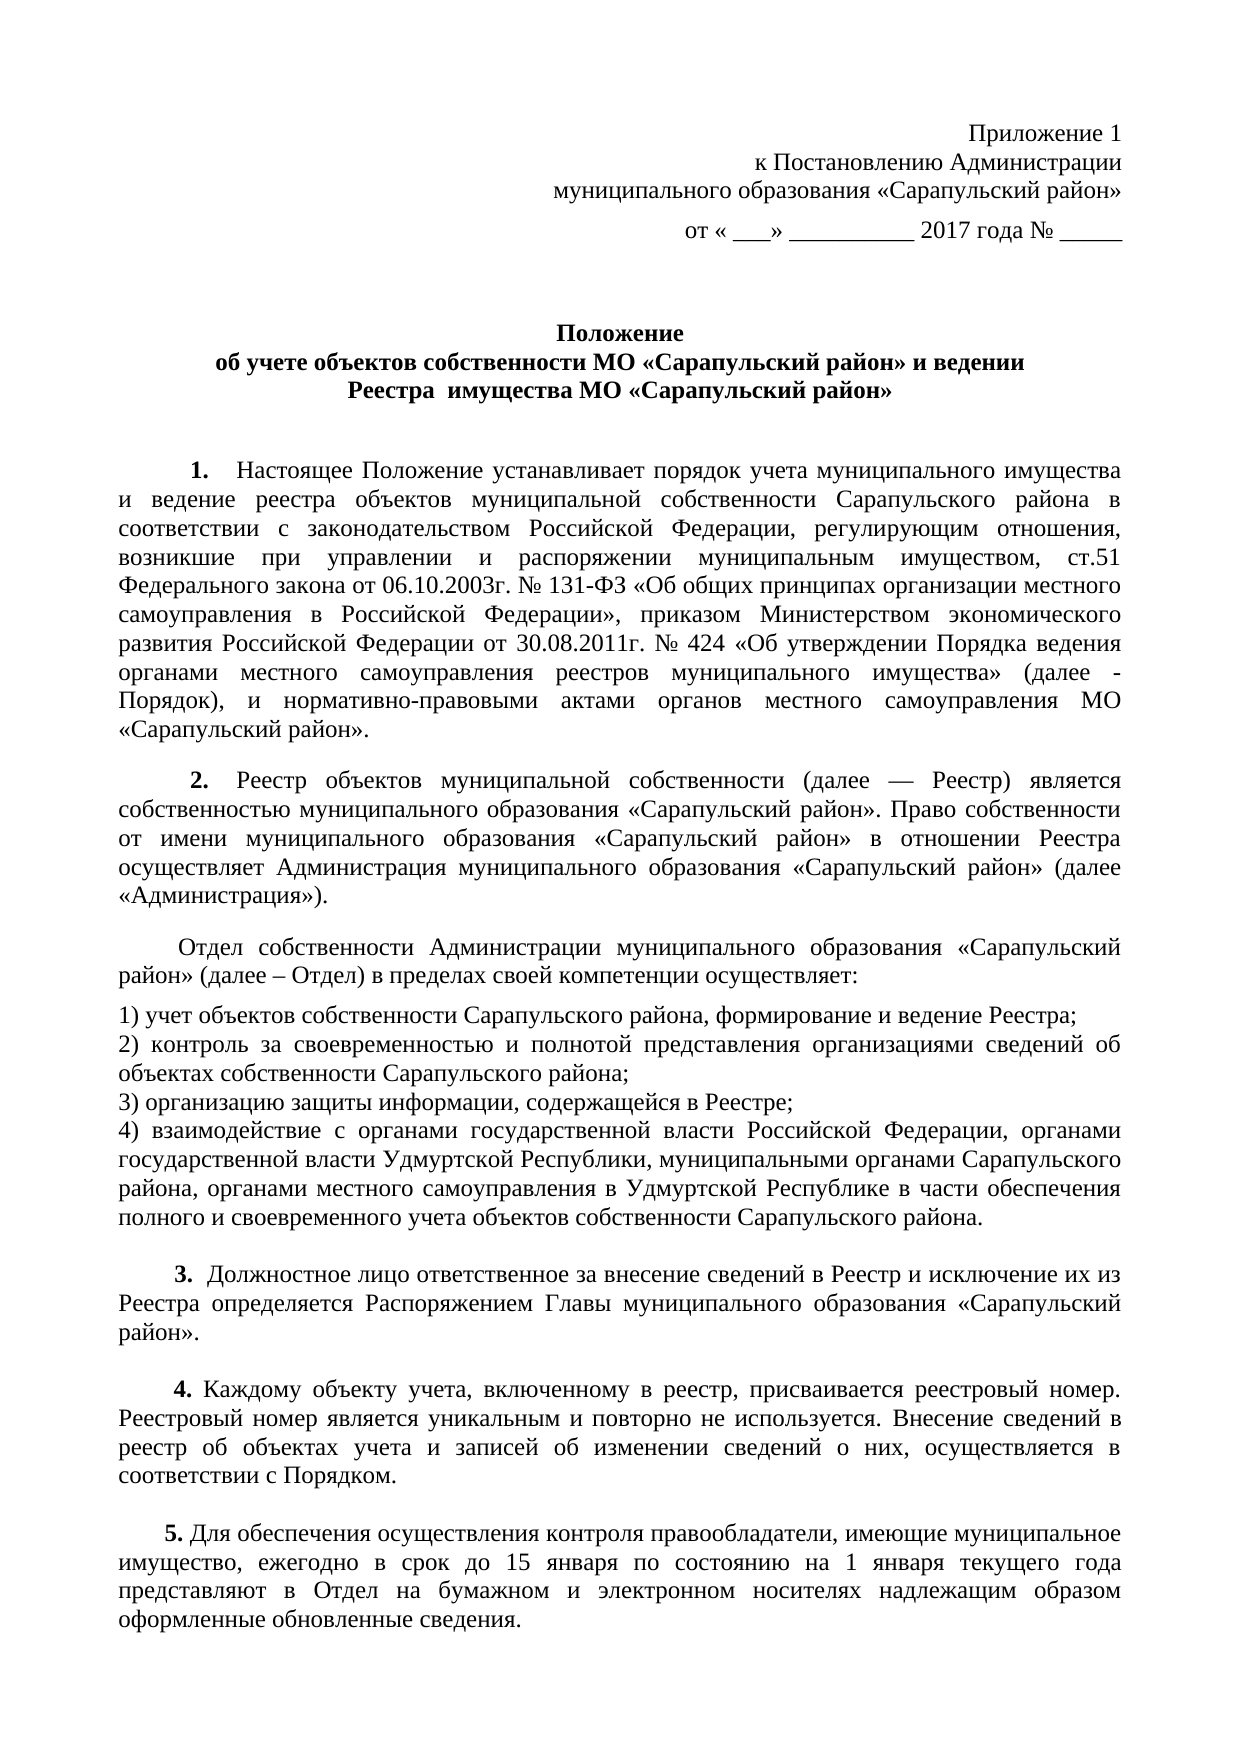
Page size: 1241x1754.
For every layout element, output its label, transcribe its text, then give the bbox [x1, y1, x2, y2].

text 1) учет объектов собственности Сарапульского района, формирование и ведение Реестра; [118, 1001, 1122, 1029]
text Положение об учете объектов собственности МО «Сарапульский район» и ведении Реестра имущества МО «Сарапульский район» [118, 318, 1122, 433]
text от « ___» __________ 2017 года № _____ [124, 216, 1122, 244]
list Отдел собственности Администрации муниципального образования «Сарапульский район» (далее – Отдел) в пределах своей компетенции осуществляет: [118, 932, 1122, 989]
list 4) взаимодействие с органами государственной власти Российской Федерации, органами государственной власти Удмуртской Республики, муниципальными органами Сарапульского района, органами местного самоуправления в Удмуртской Республике в части обеспечения полного и своевременного учета объектов собственности Сарапульского района. [118, 1116, 1122, 1231]
list Реестр объектов муниципальной собственности (далее — Реестр) является собственностью муниципального образования «Сарапульский район». Право собственности от имени муниципального образования «Сарапульский район» в отношении Реестра осуществляет Администрация муниципального образования «Сарапульский район» (далее «Администрация»). [118, 766, 1122, 909]
text муниципального образования «Сарапульский район» [124, 176, 1122, 204]
list Настоящее Положение устанавливает порядок учета муниципального имущества и ведение реестра объектов муниципальной собственности Сарапульского района в соответствии с законодательством Российской Федерации, регулирующим отношения, возникшие при управлении и распоряжении муниципальным имуществом, ст.51 Федерального закона от 06.10.2003г. № 131-ФЗ «Об общих принципах организации местного самоуправления в Российской Федерации», приказом Министерством экономического развития Российской Федерации от 30.08.2011г. № 424 «Об утверждении Порядка ведения органами местного самоуправления реестров муниципального имущества» (далее - Порядок), и нормативно-правовыми актами органов местного самоуправления МО «Сарапульский район». [118, 456, 1122, 743]
list 4. Каждому объекту учета, включенному в реестр, присваивается реестровый номер. Реестровый номер является уникальным и повторно не используется. Внесение сведений в реестр об объектах учета и записей об изменении сведений о них, осуществляется в соответствии с Порядком. [118, 1374, 1122, 1489]
list 3) организацию защиты информации, содержащейся в Реестре; [118, 1087, 1122, 1116]
list 5. Для обеспечения осуществления контроля правообладатели, имеющие муниципальное имущество, ежегодно в срок до 15 января по состоянию на 1 января текущего года представляют в Отдел на бумажном и электронном носителях надлежащим образом оформленные обновленные сведения. [118, 1518, 1122, 1633]
text Приложение 1 [124, 118, 1122, 147]
text 2) контроль за своевременностью и полнотой представления организациями сведений об объектах собственности Сарапульского района; [118, 1029, 1122, 1087]
list 3. Должностное лицо ответственное за внесение сведений в Реестр и исключение их из Реестра определяется Распоряжением Главы муниципального образования «Сарапульский район». [118, 1259, 1122, 1346]
text к Постановлению Администрации [124, 147, 1122, 176]
